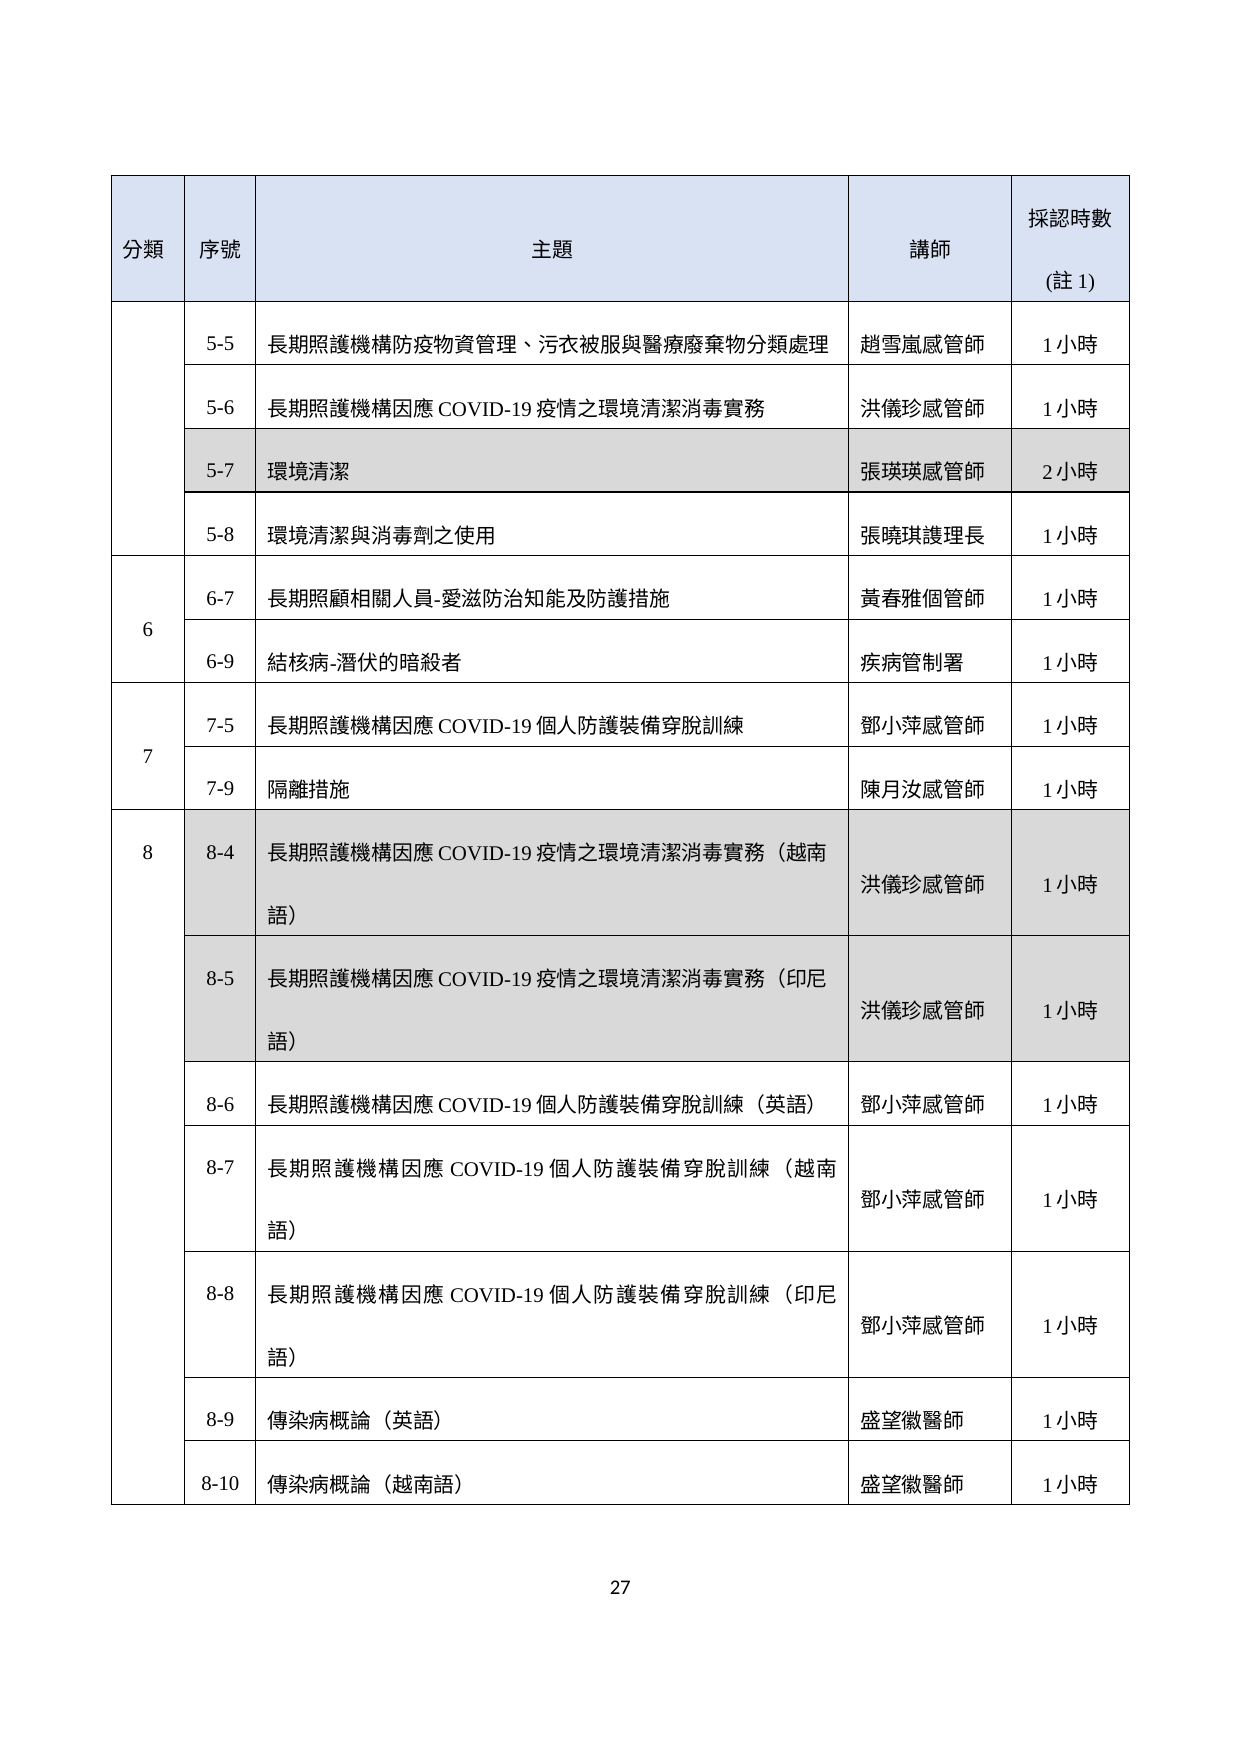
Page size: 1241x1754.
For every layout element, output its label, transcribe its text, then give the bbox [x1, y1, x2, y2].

table_cell 1小時 [1012, 302, 1129, 364]
table_cell 1小時 [1012, 747, 1129, 809]
table_cell 1小時 [1012, 936, 1129, 1061]
table_header 主題 [256, 176, 848, 301]
table_cell 1小時 [1012, 810, 1129, 935]
table_cell 隔離措施 [256, 747, 848, 809]
table_cell 1小時 [1012, 365, 1129, 428]
table_cell 6 [112, 556, 184, 682]
table_cell 1小時 [1012, 1378, 1129, 1440]
table_header 序號 [185, 176, 255, 301]
table_cell 1小時 [1012, 1441, 1129, 1504]
table_cell 盛望徽醫師 [849, 1441, 1011, 1504]
table_cell 1小時 [1012, 493, 1129, 555]
table_cell 趙雪嵐感管師 [849, 302, 1011, 364]
table_cell 7-5 [185, 683, 255, 746]
table_cell 5-6 [185, 365, 255, 428]
table_cell 鄧小萍感管師 [849, 1062, 1011, 1125]
table_cell 7 [112, 683, 184, 809]
table_cell 8-5 [185, 936, 255, 1061]
table_cell 長期照護機構因應COVID-19個人防護裝備穿脫訓練（英語） [256, 1062, 848, 1125]
table_cell 5-7 [185, 429, 255, 491]
table_cell 1小時 [1012, 556, 1129, 618]
table_cell 6-9 [185, 620, 255, 682]
table_cell 1小時 [1012, 1062, 1129, 1125]
table_cell 5-5 [185, 302, 255, 364]
table_cell 疾病管制署 [849, 620, 1011, 682]
table_cell 洪儀珍感管師 [849, 936, 1011, 1061]
table_cell 長期照護機構因應COVID-19疫情之環境清潔消毒實務（越南語） [256, 810, 848, 935]
table_cell 傳染病概論（英語） [256, 1378, 848, 1440]
table_cell 8-7 [185, 1126, 255, 1251]
table_cell 長期照護機構因應COVID-19個人防護裝備穿脫訓練（越南語） [256, 1126, 848, 1251]
table_cell 7-9 [185, 747, 255, 809]
table_cell 1小時 [1012, 1126, 1129, 1251]
table_cell 洪儀珍感管師 [849, 810, 1011, 935]
table_cell 張曉琪謢理長 [849, 493, 1011, 555]
table_cell 環境清潔 [256, 429, 848, 491]
table_header 講師 [849, 176, 1011, 301]
table_header 採認時數 (註1) [1012, 176, 1129, 301]
table_cell 陳月汝感管師 [849, 747, 1011, 809]
table_cell 8-4 [185, 810, 255, 935]
table_cell 5-8 [185, 493, 255, 555]
table_cell 長期照護機構防疫物資管理、污衣被服與醫療廢棄物分類處理 [256, 302, 848, 364]
table_cell 鄧小萍感管師 [849, 1252, 1011, 1377]
table_cell 8-8 [185, 1252, 255, 1377]
table_cell 8-9 [185, 1378, 255, 1440]
table_cell 黃春雅個管師 [849, 556, 1011, 618]
table_cell 傳染病概論（越南語） [256, 1441, 848, 1504]
table_cell 長期照顧相關人員-愛滋防治知能及防護措施 [256, 556, 848, 618]
table_cell 長期照護機構因應COVID-19疫情之環境清潔消毒實務 [256, 365, 848, 428]
table_cell 鄧小萍感管師 [849, 1126, 1011, 1251]
table_cell 8 [112, 810, 184, 1504]
table_cell 8-10 [185, 1441, 255, 1504]
table_cell 8-6 [185, 1062, 255, 1125]
table_cell 張瑛瑛感管師 [849, 429, 1011, 491]
table_cell 1小時 [1012, 1252, 1129, 1377]
table_cell 長期照護機構因應COVID-19個人防護裝備穿脫訓練 [256, 683, 848, 746]
table_cell [112, 302, 184, 555]
table_cell 環境清潔與消毒劑之使用 [256, 493, 848, 555]
table_cell 1小時 [1012, 620, 1129, 682]
table_cell 洪儀珍感管師 [849, 365, 1011, 428]
table_cell 長期照護機構因應COVID-19個人防護裝備穿脫訓練（印尼語） [256, 1252, 848, 1377]
table_cell 鄧小萍感管師 [849, 683, 1011, 746]
table_cell 結核病-潛伏的暗殺者 [256, 620, 848, 682]
table_header 分類 [112, 176, 184, 301]
table_cell 6-7 [185, 556, 255, 618]
table_cell 盛望徽醫師 [849, 1378, 1011, 1440]
table_cell 2小時 [1012, 429, 1129, 491]
table_cell 1小時 [1012, 683, 1129, 746]
table_cell 長期照護機構因應COVID-19疫情之環境清潔消毒實務（印尼語） [256, 936, 848, 1061]
